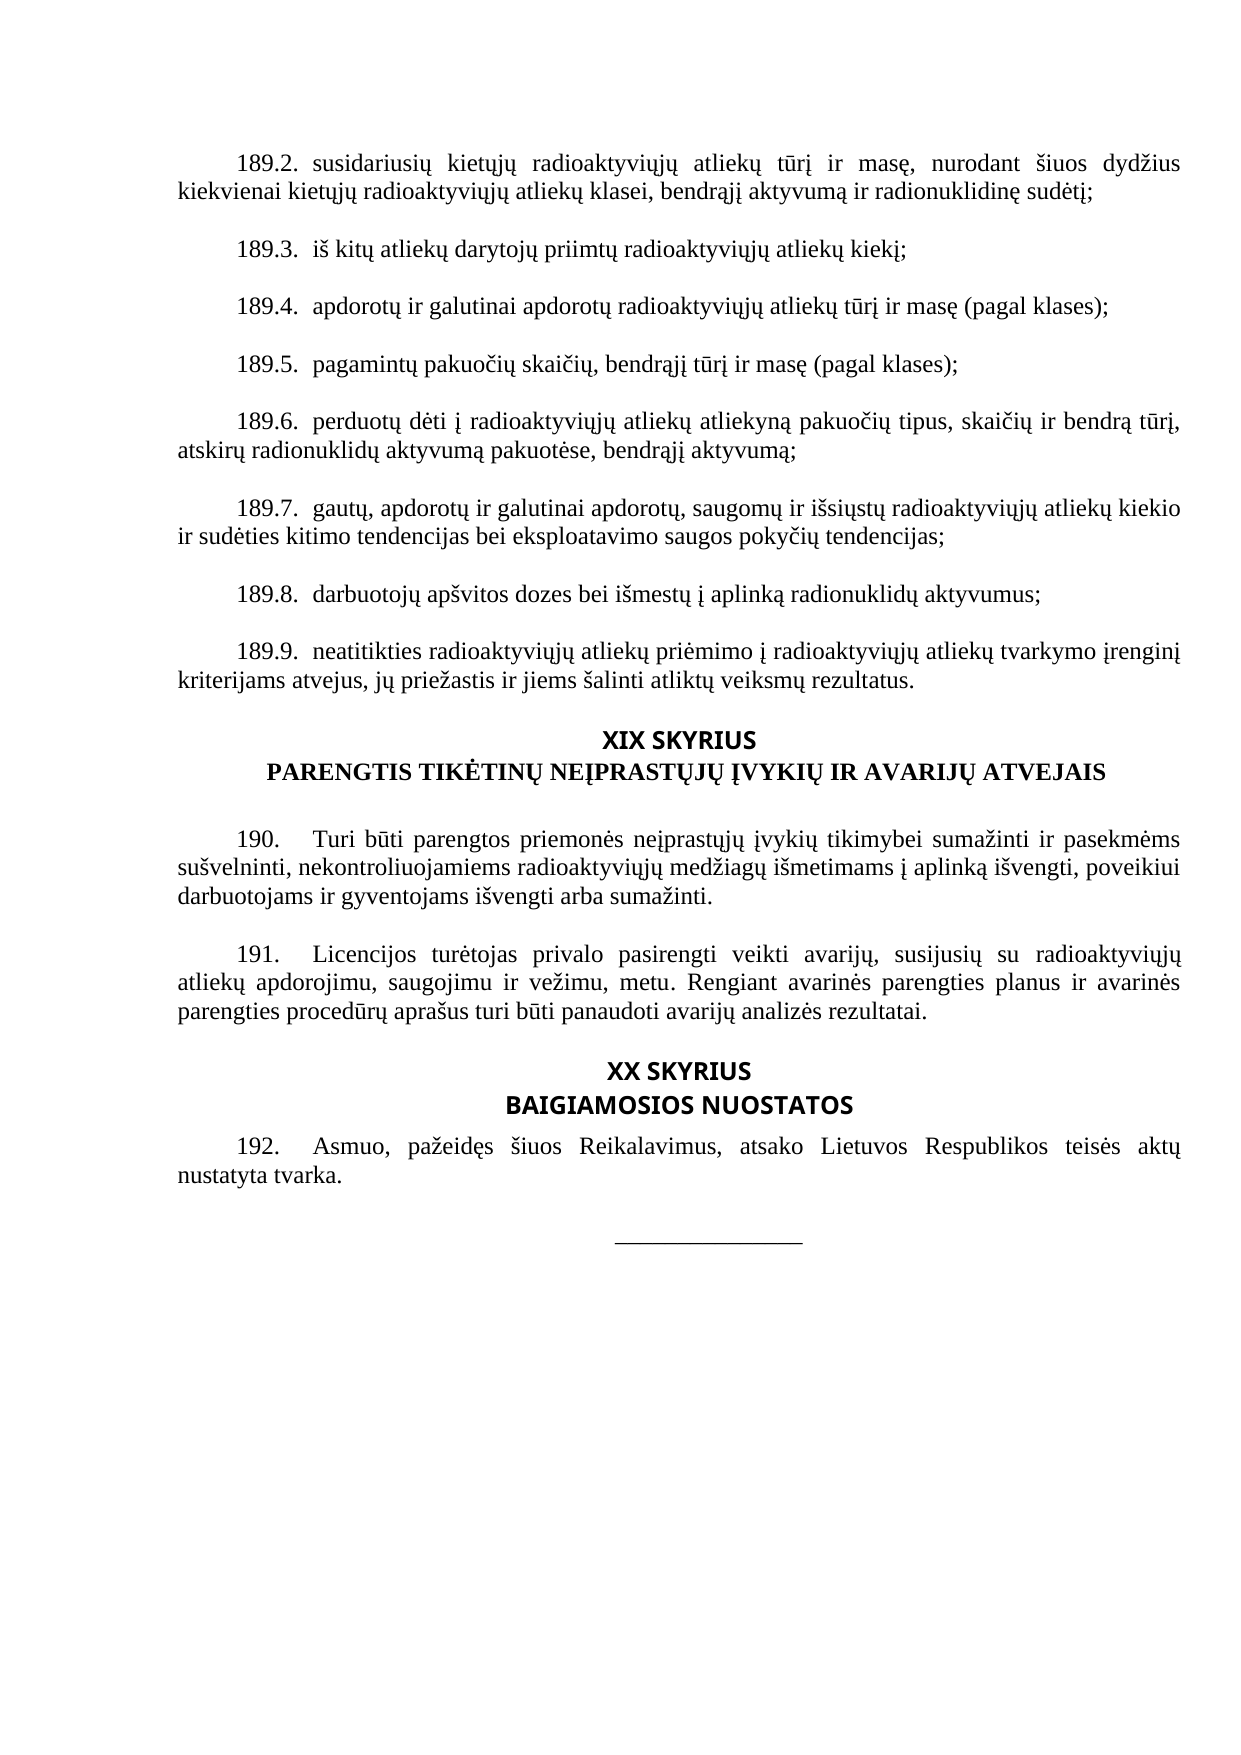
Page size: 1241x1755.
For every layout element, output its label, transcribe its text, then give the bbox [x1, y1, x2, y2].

text XIX SKYRIUS [177, 723, 1181, 757]
text 191. Licencijos turėtojas privalo pasirengti veikti avarijų, susijusių su radioaktyviųjų atliekų apdorojimu, saugojimu ir vežimu, metu. Rengiant avarinės parengties planus ir avarinės parengties procedūrų aprašus turi būti panaudoti avarijų analizės rezultatai. [177, 939, 1181, 1025]
text 189.4. apdorotų ir galutinai apdorotų radioaktyviųjų atliekų tūrį ir masę (pagal klases); [177, 291, 1181, 320]
text PARENGTIS TIKĖTINŲ NEĮPRASTŲJŲ ĮVYKIŲ IR AVARIJŲ ATVEJAIS [177, 757, 1181, 785]
text 189.8. darbuotojų apšvitos dozes bei išmestų į aplinką radionuklidų aktyvumus; [177, 579, 1181, 608]
text 189.7. gautų, apdorotų ir galutinai apdorotų, saugomų ir išsiųstų radioaktyviųjų atliekų kiekio ir sudėties kitimo tendencijas bei eksploatavimo saugos pokyčių tendencijas; [177, 493, 1181, 550]
text _______________ [177, 1218, 1181, 1246]
text BAIGIAMOSIOS NUOSTATOS [177, 1088, 1181, 1122]
text 189.6. perduotų dėti į radioaktyviųjų atliekų atliekyną pakuočių tipus, skaičių ir bendrą tūrį, atskirų radionuklidų aktyvumą pakuotėse, bendrąjį aktyvumą; [177, 406, 1181, 464]
text 189.2. susidariusių kietųjų radioaktyviųjų atliekų tūrį ir masę, nurodant šiuos dydžius kiekvienai kietųjų radioaktyviųjų atliekų klasei, bendrąjį aktyvumą ir radionuklidinę sudėtį; [177, 148, 1181, 205]
text 192. Asmuo, pažeidęs šiuos Reikalavimus, atsako Lietuvos Respublikos teisės aktų nustatyta tvarka. [177, 1131, 1181, 1189]
text 189.9. neatitikties radioaktyviųjų atliekų priėmimo į radioaktyviųjų atliekų tvarkymo įrenginį kriterijams atvejus, jų priežastis ir jiems šalinti atliktų veiksmų rezultatus. [177, 636, 1181, 694]
text 189.5. pagamintų pakuočių skaičių, bendrąjį tūrį ir masę (pagal klases); [177, 349, 1181, 378]
text XX SKYRIUS [177, 1054, 1181, 1088]
text 189.3. iš kitų atliekų darytojų priimtų radioaktyviųjų atliekų kiekį; [177, 234, 1181, 263]
text 190. Turi būti parengtos priemonės neįprastųjų įvykių tikimybei sumažinti ir pasekmėms sušvelninti, nekontroliuojamiems radioaktyviųjų medžiagų išmetimams į aplinką išvengti, poveikiui darbuotojams ir gyventojams išvengti arba sumažinti. [177, 824, 1181, 910]
